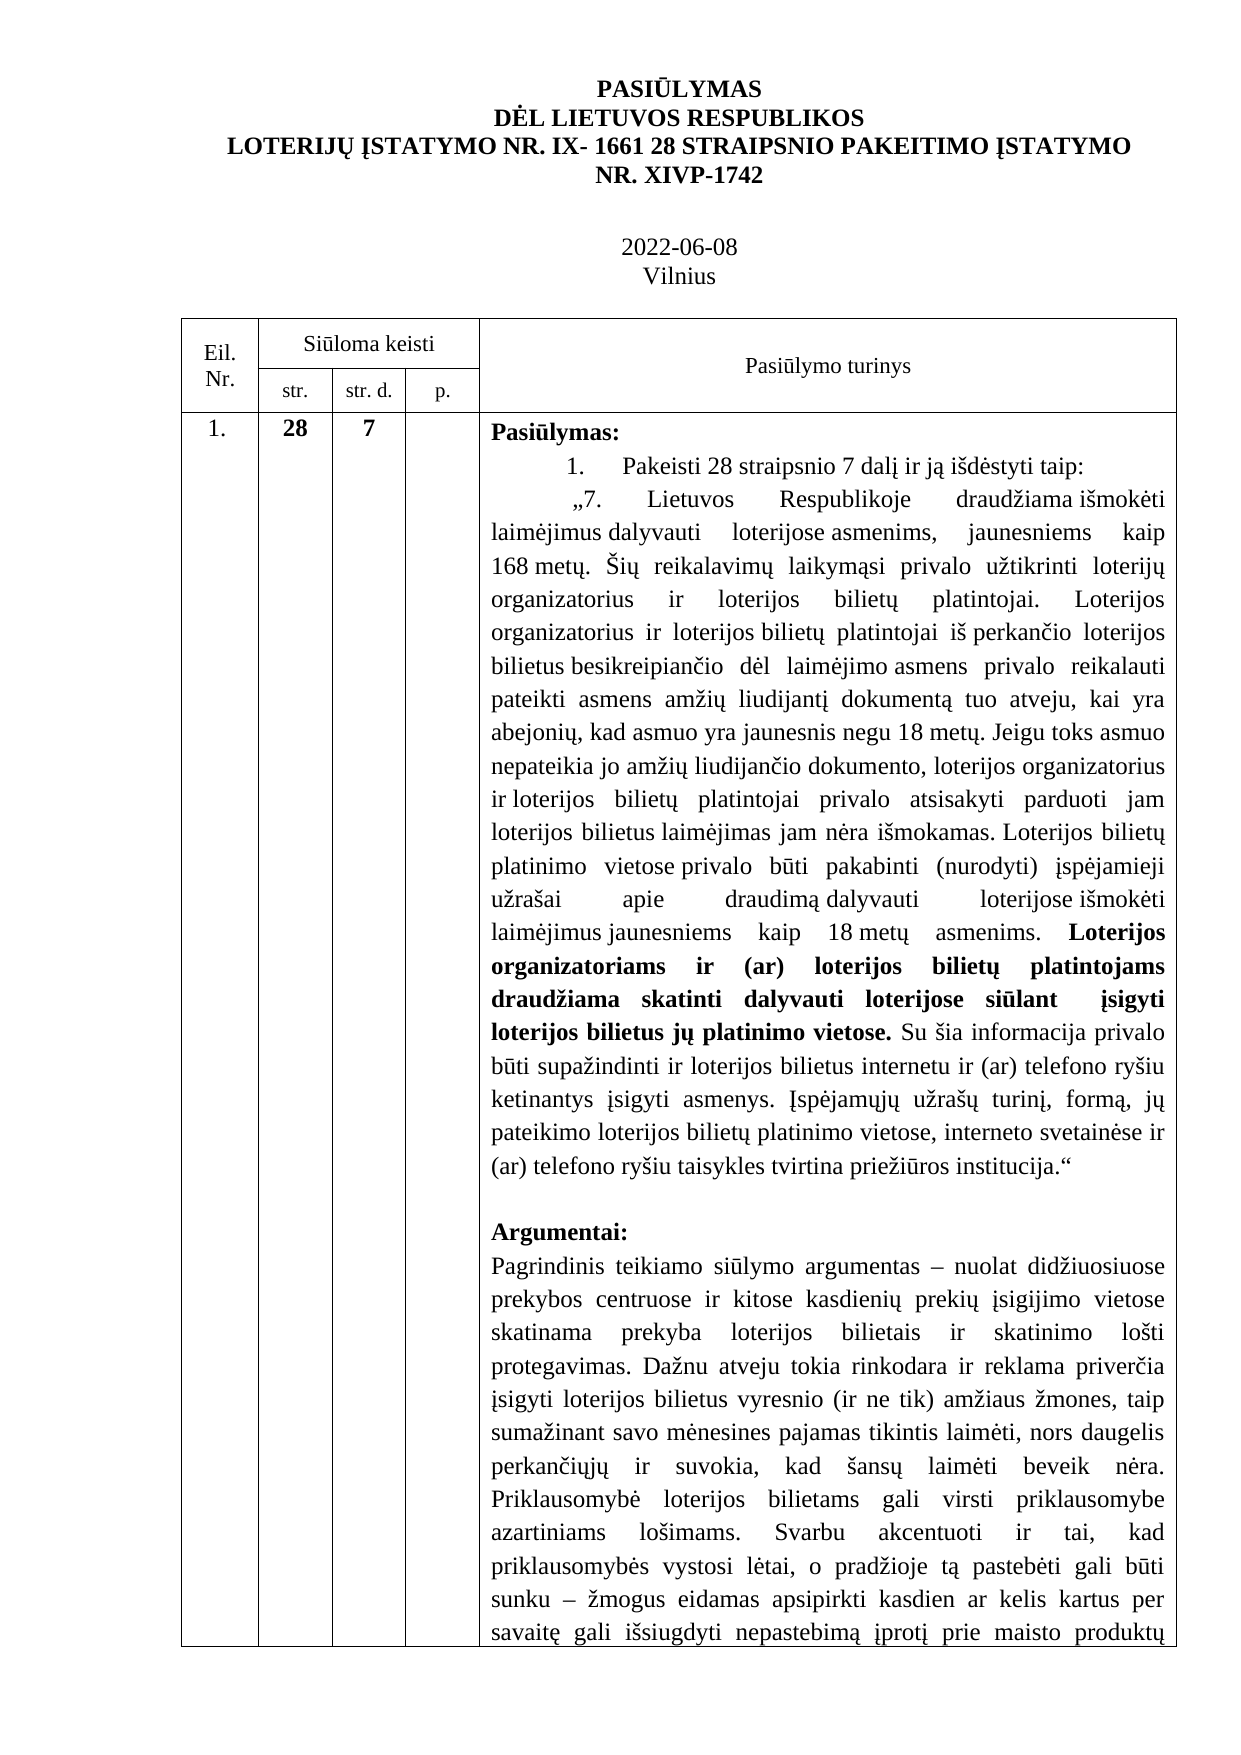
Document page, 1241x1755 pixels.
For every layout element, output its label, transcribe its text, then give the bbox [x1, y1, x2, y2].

table_cell str. d. [333, 369, 405, 412]
table_cell Pasiūlymas: 1. Pakeisti 28 straipsnio 7 dalį ir ją išdėstyti taip: „7. Lietuvos Respublikoje draudžiama išmokėti laimėjimus dalyvauti loterijose asmenims, jaunesniems kaip 168 metų. Šių reikalavimų laikymąsi privalo užtikrinti loterijų organizatorius ir loterijos bilietų platintojai. Loterijos organizatorius ir loterijos bilietų platintojai iš perkančio loterijos bilietus besikreipiančio dėl laimėjimo asmens privalo reikalauti pateikti asmens amžių liudijantį dokumentą tuo atveju, kai yra abejonių, kad asmuo yra jaunesnis negu 18 metų. Jeigu toks asmuo nepateikia jo amžių liudijančio dokumento, loterijos organizatorius ir loterijos bilietų platintojai privalo atsisakyti parduoti jam loterijos bilietus laimėjimas jam nėra išmokamas. Loterijos bilietų platinimo vietose privalo būti pakabinti (nurodyti) įspėjamieji užrašai apie draudimą dalyvauti loterijose išmokėti laimėjimus jaunesniems kaip 18 metų asmenims. Loterijos organizatoriams ir (ar) loterijos bilietų platintojams draudžiama skatinti dalyvauti loterijose siūlant įsigyti loterijos bilietus jų platinimo vietose. Su šia informacija privalo būti supažindinti ir loterijos bilietus internetu ir (ar) telefono ryšiu ketinantys įsigyti asmenys. Įspėjamųjų užrašų turinį, formą, jų pateikimo loterijos bilietų platinimo vietose, interneto svetainėse ir (ar) telefono ryšiu taisykles tvirtina priežiūros institucija.“ Argumentai: Pagrindinis teikiamo siūlymo argumentas – nuolat didžiuosiuose prekybos centruose ir kitose kasdienių prekių įsigijimo vietose skatinama prekyba loterijos bilietais ir skatinimo lošti protegavimas. Dažnu atveju tokia rinkodara ir reklama priverčia įsigyti loterijos bilietus vyresnio (ir ne tik) amžiaus žmones, taip sumažinant savo mėnesines pajamas tikintis laimėti, nors daugelis perkančiųjų ir suvokia, kad šansų laimėti beveik nėra. Priklausomybė loterijos bilietams gali virsti priklausomybe azartiniams lošimams. Svarbu akcentuoti ir tai, kad priklausomybės vystosi lėtai, o pradžioje tą pastebėti gali būti sunku – žmogus eidamas apsipirkti kasdien ar kelis kartus per savaitę gali išsiugdyti nepastebimą įprotį prie maisto produktų pirkti ir loterijų bilietus, kurie dažniausiai eksponuojami galutiniame apsipirkimo taške – prie kasų ir kuriose įkyriai siūloma įsigyti išskirtinai loterijų bilietus, tačiau nesiūloma papildomai įsigyti maisto prekių ar kitų produktų (pieno, grėblių, alkoholinių gėrimų ir pan.). [480, 413, 566, 1646]
table_cell str. [259, 369, 332, 412]
table_cell 7 [333, 413, 405, 1646]
text NR. XIVP-1742 [177, 160, 1181, 189]
text DĖL LIETUVOS RESPUBLIKOS [177, 103, 1181, 131]
table_header Siūloma keisti [259, 319, 479, 367]
table_header Pasiūlymo turinys [480, 319, 1176, 412]
text Vilnius [177, 261, 1181, 289]
table_cell 1. [182, 413, 258, 1646]
table_cell p. [406, 369, 479, 412]
table_cell 28 [259, 413, 332, 1646]
text 2022-06-08 [177, 232, 1181, 261]
text PASIŪLYMAS [177, 74, 1181, 103]
text LOTERIJŲ ĮSTATYMO NR. IX- 1661 28 STRAIPSNIo PAkeitimo ĮSTATYMO [177, 131, 1181, 160]
table_cell [406, 413, 479, 1646]
table_header Eil. Nr. [182, 319, 258, 412]
